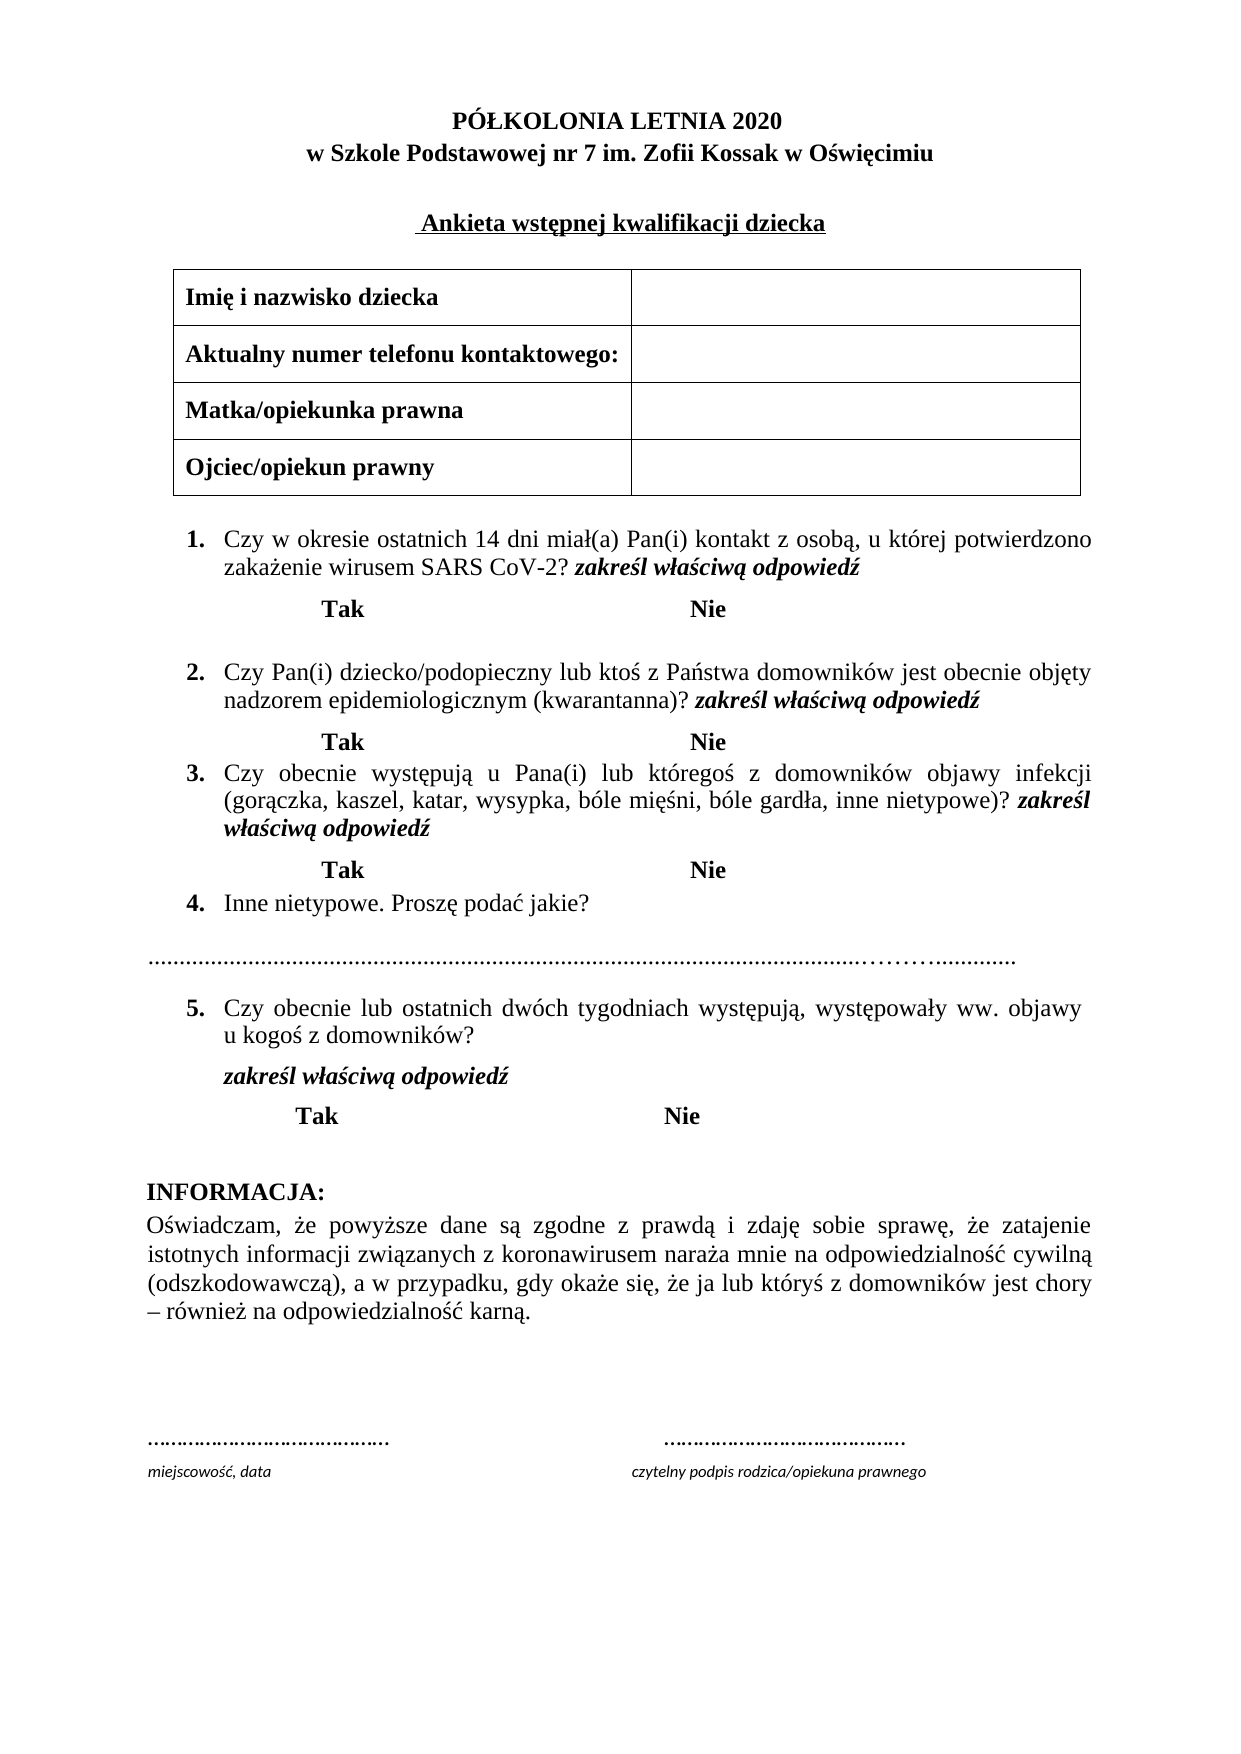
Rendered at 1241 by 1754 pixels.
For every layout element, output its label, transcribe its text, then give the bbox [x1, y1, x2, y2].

text Tak Nie [173, 594, 1092, 622]
table_cell Matka/opiekunka prawna [174, 383, 631, 438]
text Tak Nie [173, 855, 1092, 884]
table_cell [632, 383, 1080, 438]
table_cell Aktualny numer telefonu kontaktowego: [174, 326, 631, 382]
table_header Imię i nazwisko dziecka [174, 270, 631, 325]
table_cell [632, 440, 1080, 495]
text ..................................................................................................................………............. [148, 941, 1092, 970]
text zakreśl właściwą odpowiedź [224, 1062, 1092, 1090]
text Tak Nie [148, 1103, 1092, 1130]
text Oświadczam, że powyższe dane są zgodne z prawdą i zdaję sobie sprawę, że zatajenie istotnych informacji związanych z koronawirusem naraża mnie na odpowiedzialność cywilną (odszkodowawczą), a w przypadku, gdy okaże się, że ja lub któryś z domowników jest chory – również na odpowiedzialność karną. [146, 1210, 1092, 1325]
text Ankieta wstępnej kwalifikacji dziecka [148, 208, 1092, 237]
list Czy w okresie ostatnich 14 dni miał(a) Pan(i) kontakt z osobą, u której potwierdzono zakażenie wirusem SARS CoV-2? zakreśl właściwą odpowiedź [186, 526, 1092, 580]
list Czy Pan(i) dziecko/podopieczny lub ktoś z Państwa domowników jest obecnie objęty nadzorem epidemiologicznym (kwarantanna)? zakreśl właściwą odpowiedź [186, 659, 1092, 714]
table_header [632, 270, 1080, 325]
list Czy obecnie występują u Pana(i) lub któregoś z domowników objawy infekcji (gorączka, kaszel, katar, wysypka, bóle mięśni, bóle gardła, inne nietypowe)? zakreśl właściwą odpowiedź [186, 760, 1092, 842]
table_cell [632, 326, 1080, 382]
table_cell Ojciec/opiekun prawny [174, 440, 631, 495]
text Tak Nie [173, 727, 1092, 756]
text PÓŁKOLONIA LETNIA 2020 w Szkole Podstawowej nr 7 im. Zofii Kossak w Oświęcimiu [148, 106, 1092, 167]
text …………………………………… …………………………………… miejscowość, data czytelny podpis rodzica/opiekuna prawnego [148, 1421, 1092, 1482]
list Inne nietypowe. Proszę podać jakie? [186, 888, 1092, 916]
text INFORMACJA: [146, 1177, 1092, 1206]
list Czy obecnie lub ostatnich dwóch tygodniach występują, występowały ww. objawy u kogoś z domowników? [186, 994, 1092, 1049]
